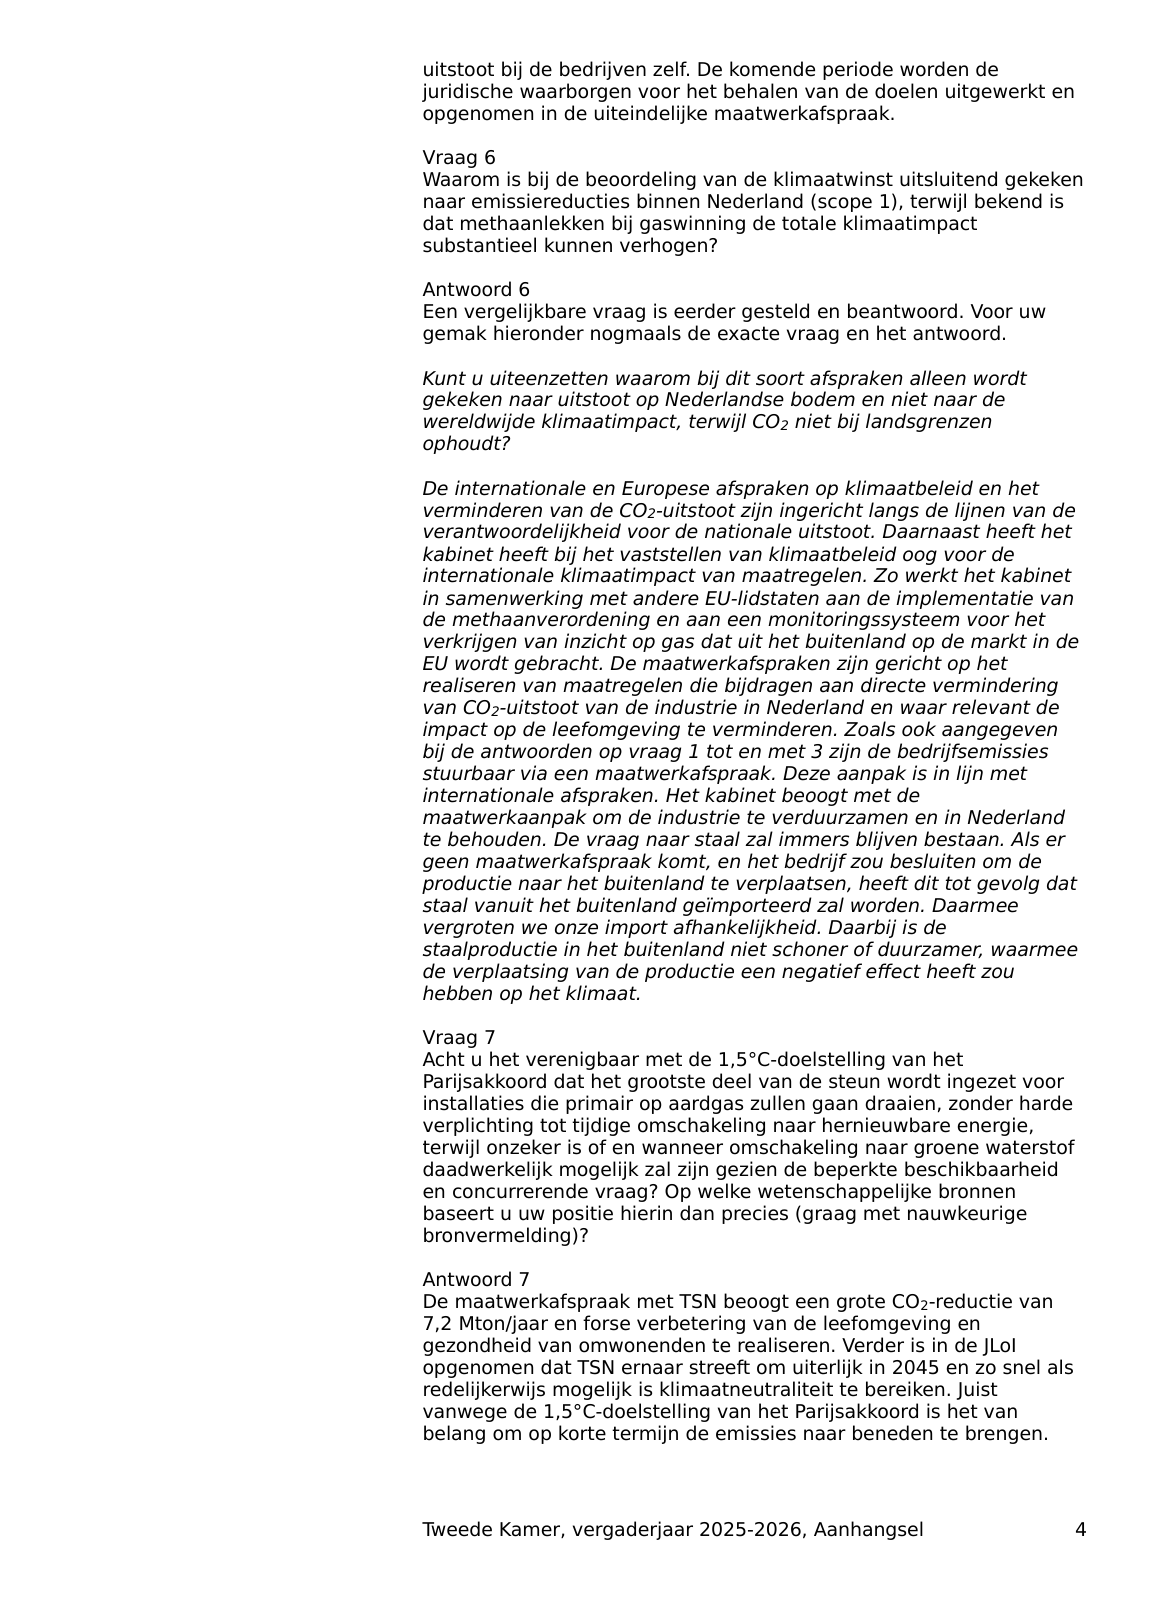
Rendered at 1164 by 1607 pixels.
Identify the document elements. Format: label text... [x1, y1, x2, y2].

text Kunt u uiteenzetten waarom bij dit soort afspraken alleen wordt gekeken naar uitstoot op Nederlandse bodem en niet naar de wereldwijde klimaatimpact, terwijl CO2 niet bij landsgrenzen ophoudt? [422, 367, 1087, 455]
text Een vergelijkbare vraag is eerder gesteld en beantwoord. Voor uw gemak hieronder nogmaals de exacte vraag en het antwoord. [422, 301, 1087, 345]
text Vraag 7 [422, 1027, 1087, 1049]
text Antwoord 6 [422, 279, 1087, 301]
text Vraag 6 [422, 147, 1087, 169]
text De maatwerkafspraak met TSN beoogt een grote CO2-reductie van 7,2 Mton/jaar en forse verbetering van de leefomgeving en gezondheid van omwonenden te realiseren. Verder is in de JLoI opgenomen dat TSN ernaar streeft om uiterlijk in 2045 en zo snel als redelijkerwijs mogelijk is klimaatneutraliteit te bereiken. Juist vanwege de 1,5°C-doelstelling van het Parijsakkoord is het van belang om op korte termijn de emissies naar beneden te brengen. [422, 1291, 1087, 1445]
text Waarom is bij de beoordeling van de klimaatwinst uitsluitend gekeken naar emissiereducties binnen Nederland (scope 1), terwijl bekend is dat methaanlekken bij gaswinning de totale klimaatimpact substantieel kunnen verhogen? [422, 169, 1087, 257]
text Antwoord 7 [422, 1269, 1087, 1291]
text Acht u het verenigbaar met de 1,5°C-doelstelling van het Parijsakkoord dat het grootste deel van de steun wordt ingezet voor installaties die primair op aardgas zullen gaan draaien, zonder harde verplichting tot tijdige omschakeling naar hernieuwbare energie, terwijl onzeker is of en wanneer omschakeling naar groene waterstof daadwerkelijk mogelijk zal zijn gezien de beperkte beschikbaarheid en concurrerende vraag? Op welke wetenschappelijke bronnen baseert u uw positie hierin dan precies (graag met nauwkeurige bronvermelding)? [422, 1049, 1087, 1247]
text De internationale en Europese afspraken op klimaatbeleid en het verminderen van de CO2-uitstoot zijn ingericht langs de lijnen van de verantwoordelijkheid voor de nationale uitstoot. Daarnaast heeft het kabinet heeft bij het vaststellen van klimaatbeleid oog voor de internationale klimaatimpact van maatregelen. Zo werkt het kabinet in samenwerking met andere EU-lidstaten aan de implementatie van de methaanverordening en aan een monitoringssysteem voor het verkrijgen van inzicht op gas dat uit het buitenland op de markt in de EU wordt gebracht. De maatwerkafspraken zijn gericht op het realiseren van maatregelen die bijdragen aan directe vermindering van CO2-uitstoot van de industrie in Nederland en waar relevant de impact op de leefomgeving te verminderen. Zoals ook aangegeven bij de antwoorden op vraag 1 tot en met 3 zijn de bedrijfsemissies stuurbaar via een maatwerkafspraak. Deze aanpak is in lijn met internationale afspraken. Het kabinet beoogt met de maatwerkaanpak om de industrie te verduurzamen en in Nederland te behouden. De vraag naar staal zal immers blijven bestaan. Als er geen maatwerkafspraak komt, en het bedrijf zou besluiten om de productie naar het buitenland te verplaatsen, heeft dit tot gevolg dat staal vanuit het buitenland geïmporteerd zal worden. Daarmee vergroten we onze import afhankelijkheid. Daarbij is de staalproductie in het buitenland niet schoner of duurzamer, waarmee de verplaatsing van de productie een negatief effect heeft zou hebben op het klimaat. [422, 477, 1087, 1005]
text uitstoot bij de bedrijven zelf. De komende periode worden de juridische waarborgen voor het behalen van de doelen uitgewerkt en opgenomen in de uiteindelijke maatwerkafspraak. [422, 59, 1087, 125]
